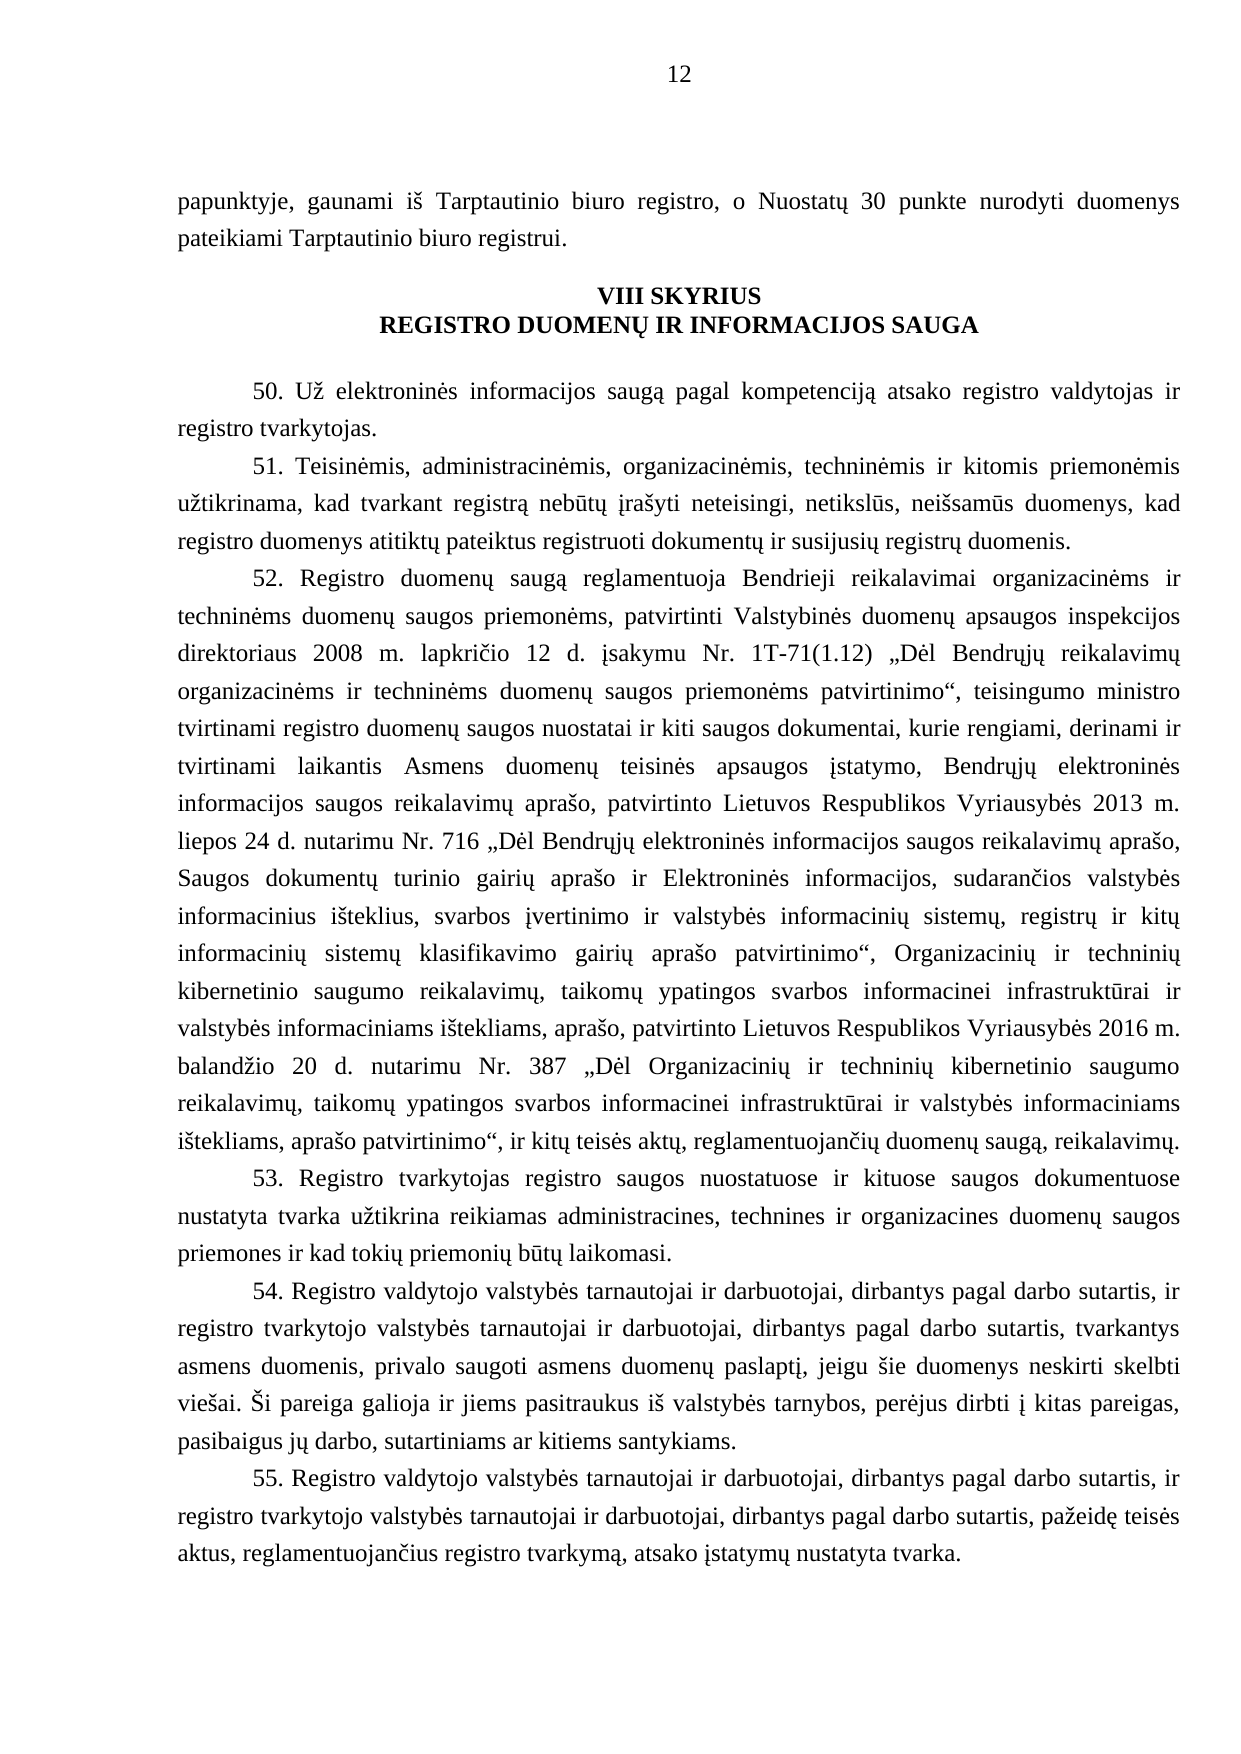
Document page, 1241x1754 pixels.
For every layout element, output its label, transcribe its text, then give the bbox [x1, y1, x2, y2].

text VIII SKYRIUS [177, 281, 1181, 310]
text 53. Registro tvarkytojas registro saugos nuostatuose ir kituose saugos dokumentuose nustatyta tvarka užtikrina reikiamas administracines, technines ir organizacines duomenų saugos priemones ir kad tokių priemonių būtų laikomasi. [177, 1155, 1181, 1267]
text 51. Teisinėmis, administracinėmis, organizacinėmis, techninėmis ir kitomis priemonėmis užtikrinama, kad tvarkant registrą nebūtų įrašyti neteisingi, netikslūs, neišsamūs duomenys, kad registro duomenys atitiktų pateiktus registruoti dokumentų ir susijusių registrų duomenis. [177, 442, 1181, 555]
text 52. Registro duomenų saugą reglamentuoja Bendrieji reikalavimai organizacinėms ir techninėms duomenų saugos priemonėms, patvirtinti Valstybinės duomenų apsaugos inspekcijos direktoriaus 2008 m. lapkričio 12 d. įsakymu Nr. 1T-71(1.12) „Dėl Bendrųjų reikalavimų organizacinėms ir techninėms duomenų saugos priemonėms patvirtinimo“, teisingumo ministro tvirtinami registro duomenų saugos nuostatai ir kiti saugos dokumentai, kurie rengiami, derinami ir tvirtinami laikantis Asmens duomenų teisinės apsaugos įstatymo, Bendrųjų elektroninės informacijos saugos reikalavimų aprašo, patvirtinto Lietuvos Respublikos Vyriausybės 2013 m. liepos 24 d. nutarimu Nr. 716 „Dėl Bendrųjų elektroninės informacijos saugos reikalavimų aprašo, Saugos dokumentų turinio gairių aprašo ir Elektroninės informacijos, sudarančios valstybės informacinius išteklius, svarbos įvertinimo ir valstybės informacinių sistemų, registrų ir kitų informacinių sistemų klasifikavimo gairių aprašo patvirtinimo“, Organizacinių ir techninių kibernetinio saugumo reikalavimų, taikomų ypatingos svarbos informacinei infrastruktūrai ir valstybės informaciniams ištekliams, aprašo, patvirtinto Lietuvos Respublikos Vyriausybės 2016 m. balandžio 20 d. nutarimu Nr. 387 „Dėl Organizacinių ir techninių kibernetinio saugumo reikalavimų, taikomų ypatingos svarbos informacinei infrastruktūrai ir valstybės informaciniams ištekliams, aprašo patvirtinimo“, ir kitų teisės aktų, reglamentuojančių duomenų saugą, reikalavimų. [177, 555, 1181, 1155]
text 55. Registro valdytojo valstybės tarnautojai ir darbuotojai, dirbantys pagal darbo sutartis, ir registro tvarkytojo valstybės tarnautojai ir darbuotojai, dirbantys pagal darbo sutartis, pažeidę teisės aktus, reglamentuojančius registro tvarkymą, atsako įstatymų nustatyta tvarka. [177, 1455, 1181, 1567]
text 50. Už elektroninės informacijos saugą pagal kompetenciją atsako registro valdytojas ir registro tvarkytojas. [177, 367, 1181, 442]
text REGISTRO DUOMENŲ IR INFORMACIJOS SAUGA [177, 310, 1181, 338]
text papunktyje, gaunami iš Tarptautinio biuro registro, o Nuostatų 30 punkte nurodyti duomenys pateikiami Tarptautinio biuro registrui. [177, 177, 1181, 252]
text 54. Registro valdytojo valstybės tarnautojai ir darbuotojai, dirbantys pagal darbo sutartis, ir registro tvarkytojo valstybės tarnautojai ir darbuotojai, dirbantys pagal darbo sutartis, tvarkantys asmens duomenis, privalo saugoti asmens duomenų paslaptį, jeigu šie duomenys neskirti skelbti viešai. Ši pareiga galioja ir jiems pasitraukus iš valstybės tarnybos, perėjus dirbti į kitas pareigas, pasibaigus jų darbo, sutartiniams ar kitiems santykiams. [177, 1267, 1181, 1455]
